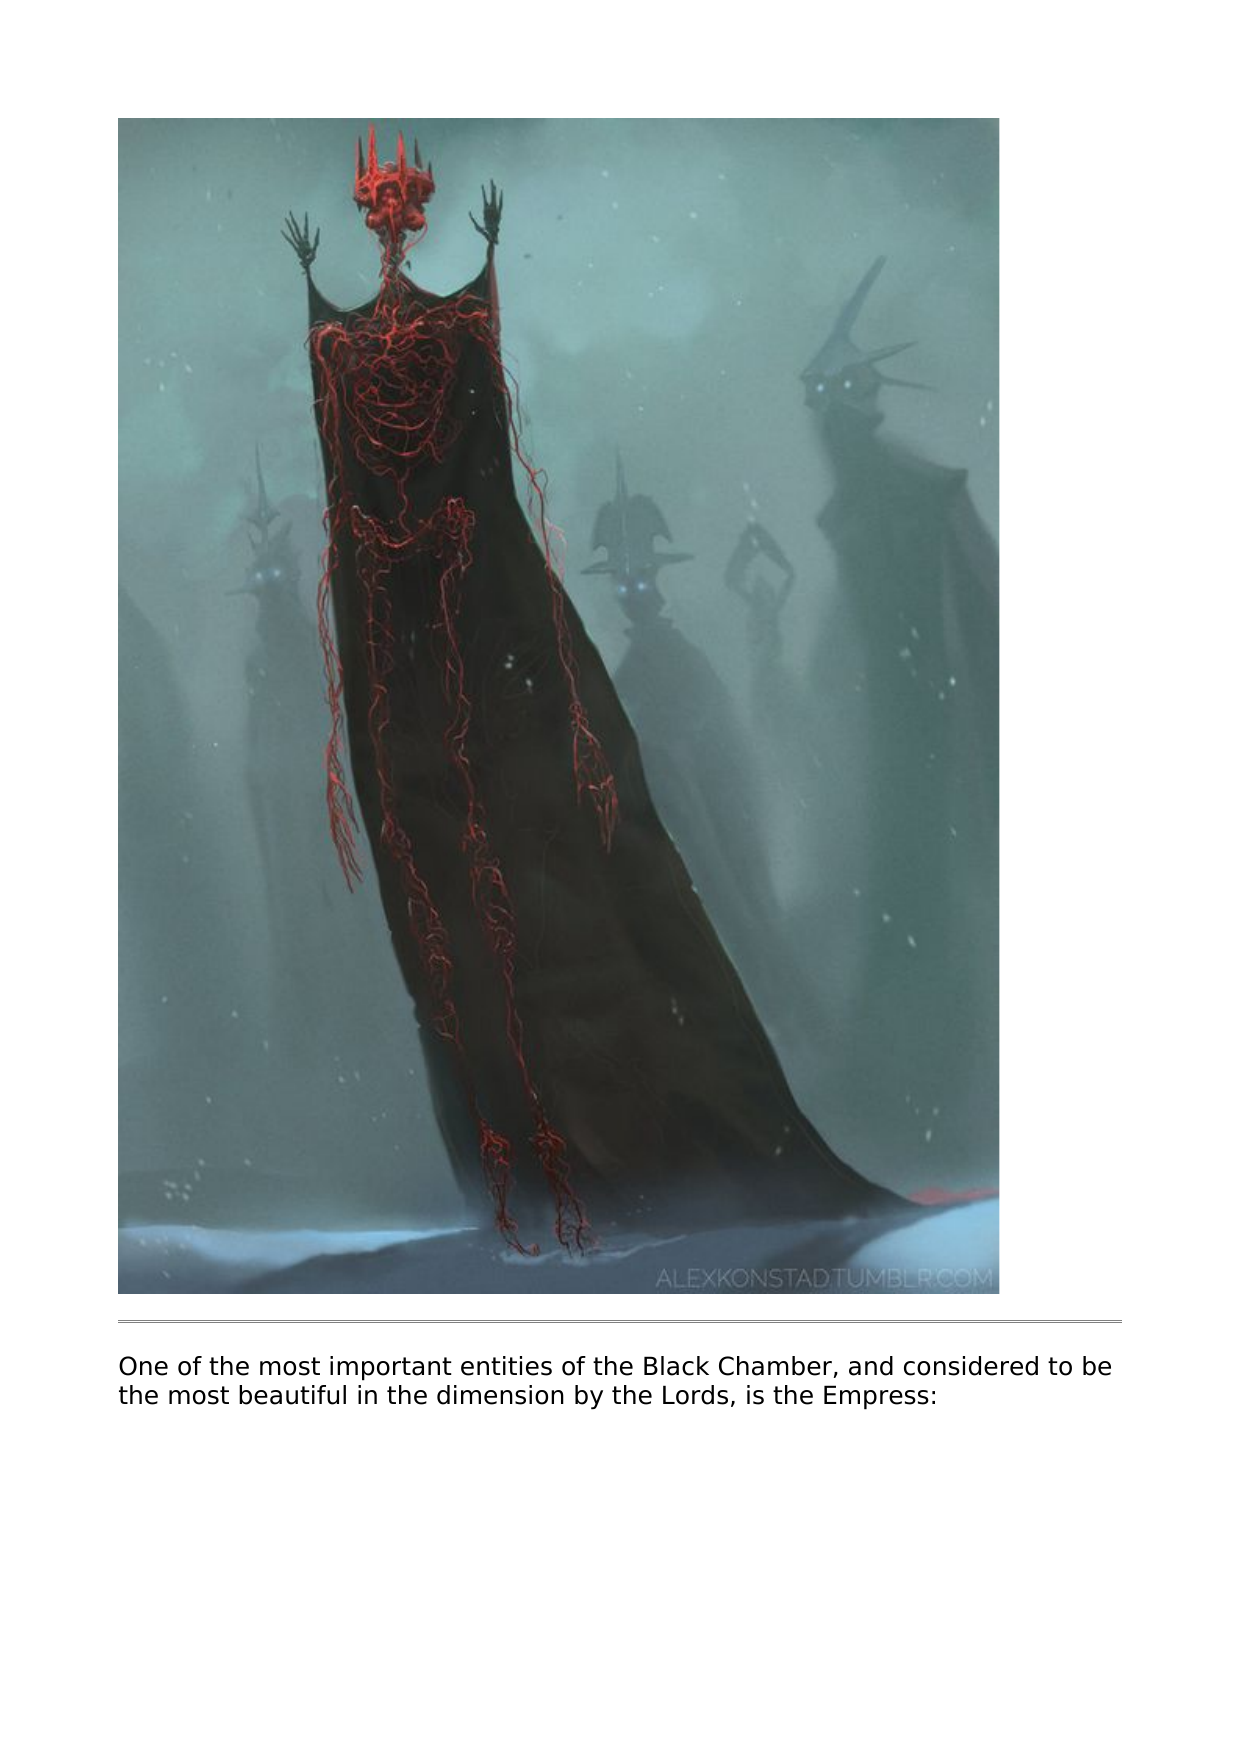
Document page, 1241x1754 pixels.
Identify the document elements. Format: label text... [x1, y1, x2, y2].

text One of the most important entities of the Black Chamber, and considered to be the most beautiful in the dimension by the Lords, is the Empress: [118, 1352, 1122, 1410]
picture [118, 118, 1000, 1294]
